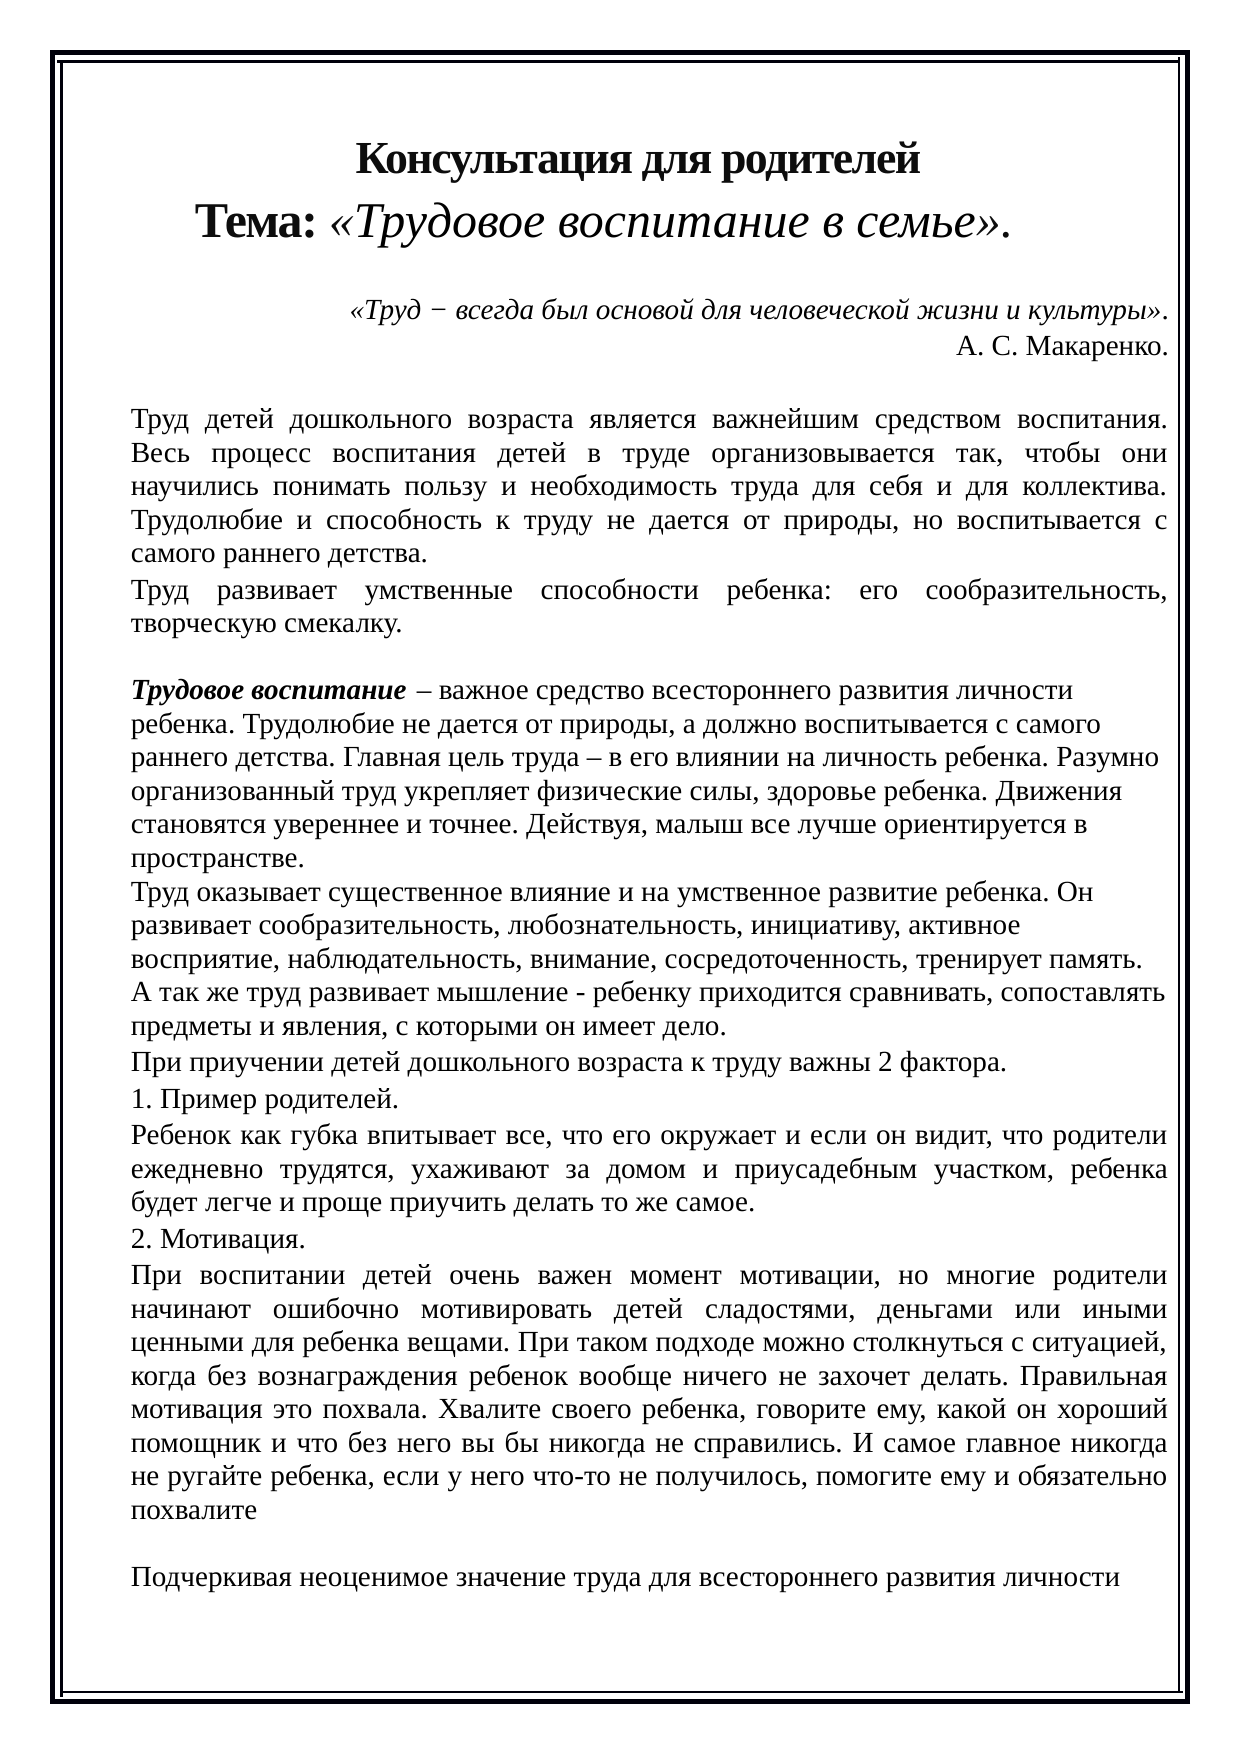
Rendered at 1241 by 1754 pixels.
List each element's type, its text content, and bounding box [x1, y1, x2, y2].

text Тема: «Трудовое воспитание в семье». [131, 191, 1169, 249]
text 1. Пример родителей. [131, 1081, 1169, 1114]
text При воспитании детей очень важен момент мотивации, но многие родители начинают ошибочно мотивировать детей сладостями, деньгами или иными ценными для ребенка вещами. При таком подходе можно столкнуться с ситуацией, когда без вознаграждения ребенок вообще ничего не захочет делать. Правильная мотивация это похвала. Хвалите своего ребенка, говорите ему, какой он хороший помощник и что без него вы бы никогда не справились. И самое главное никогда не ругайте ребенка, если у него что-то не получилось, помогите ему и обязательно похвалите [131, 1257, 1169, 1526]
text 2. Мотивация. [131, 1221, 1169, 1254]
subtitle Консультация для родителей [131, 131, 1169, 183]
text Трудовое воспитание – важное средство всестороннего развития личности ребенка. Трудолюбие не дается от природы, а должно воспитывается с самого раннего детства. Главная цель труда – в его влиянии на личность ребенка. Разумно организованный труд укрепляет физические силы, здоровье ребенка. Движения становятся увереннее и точнее. Действуя, малыш все лучше ориентируется в пространстве. Труд оказывает существенное влияние и на умственное развитие ребенка. Он развивает сообразительность, любознательность, инициативу, активное восприятие, наблюдательность, внимание, сосредоточенность, тренирует память. А так же труд развивает мышление - ребенку приходится сравнивать, сопоставлять предметы и явления, с которыми он имеет дело. [131, 639, 1169, 1041]
text Труд развивает умственные способности ребенка: его сообразительность, творческую смекалку. [131, 572, 1169, 639]
text Труд детей дошкольного возраста является важнейшим средством воспитания. Весь процесс воспитания детей в труде организовывается так, чтобы они научились понимать пользу и необходимость труда для себя и для коллектива. Трудолюбие и способность к труду не дается от природы, но воспитывается с самого раннего детства. [131, 401, 1169, 569]
text «Труд − всегда был основой для человеческой жизни и культуры». [191, 292, 1169, 325]
text Ребенок как губка впитывает все, что его окружает и если он видит, что родители ежедневно трудятся, ухаживают за домом и приусадебным участком, ребенка будет легче и проще приучить делать то же самое. [131, 1117, 1169, 1218]
text Подчеркивая неоценимое значение труда для всестороннего развития личности [131, 1526, 1169, 1593]
text При приучении детей дошкольного возраста к труду важны 2 фактора. [131, 1044, 1169, 1078]
text А. С. Макаренко. [131, 328, 1169, 362]
